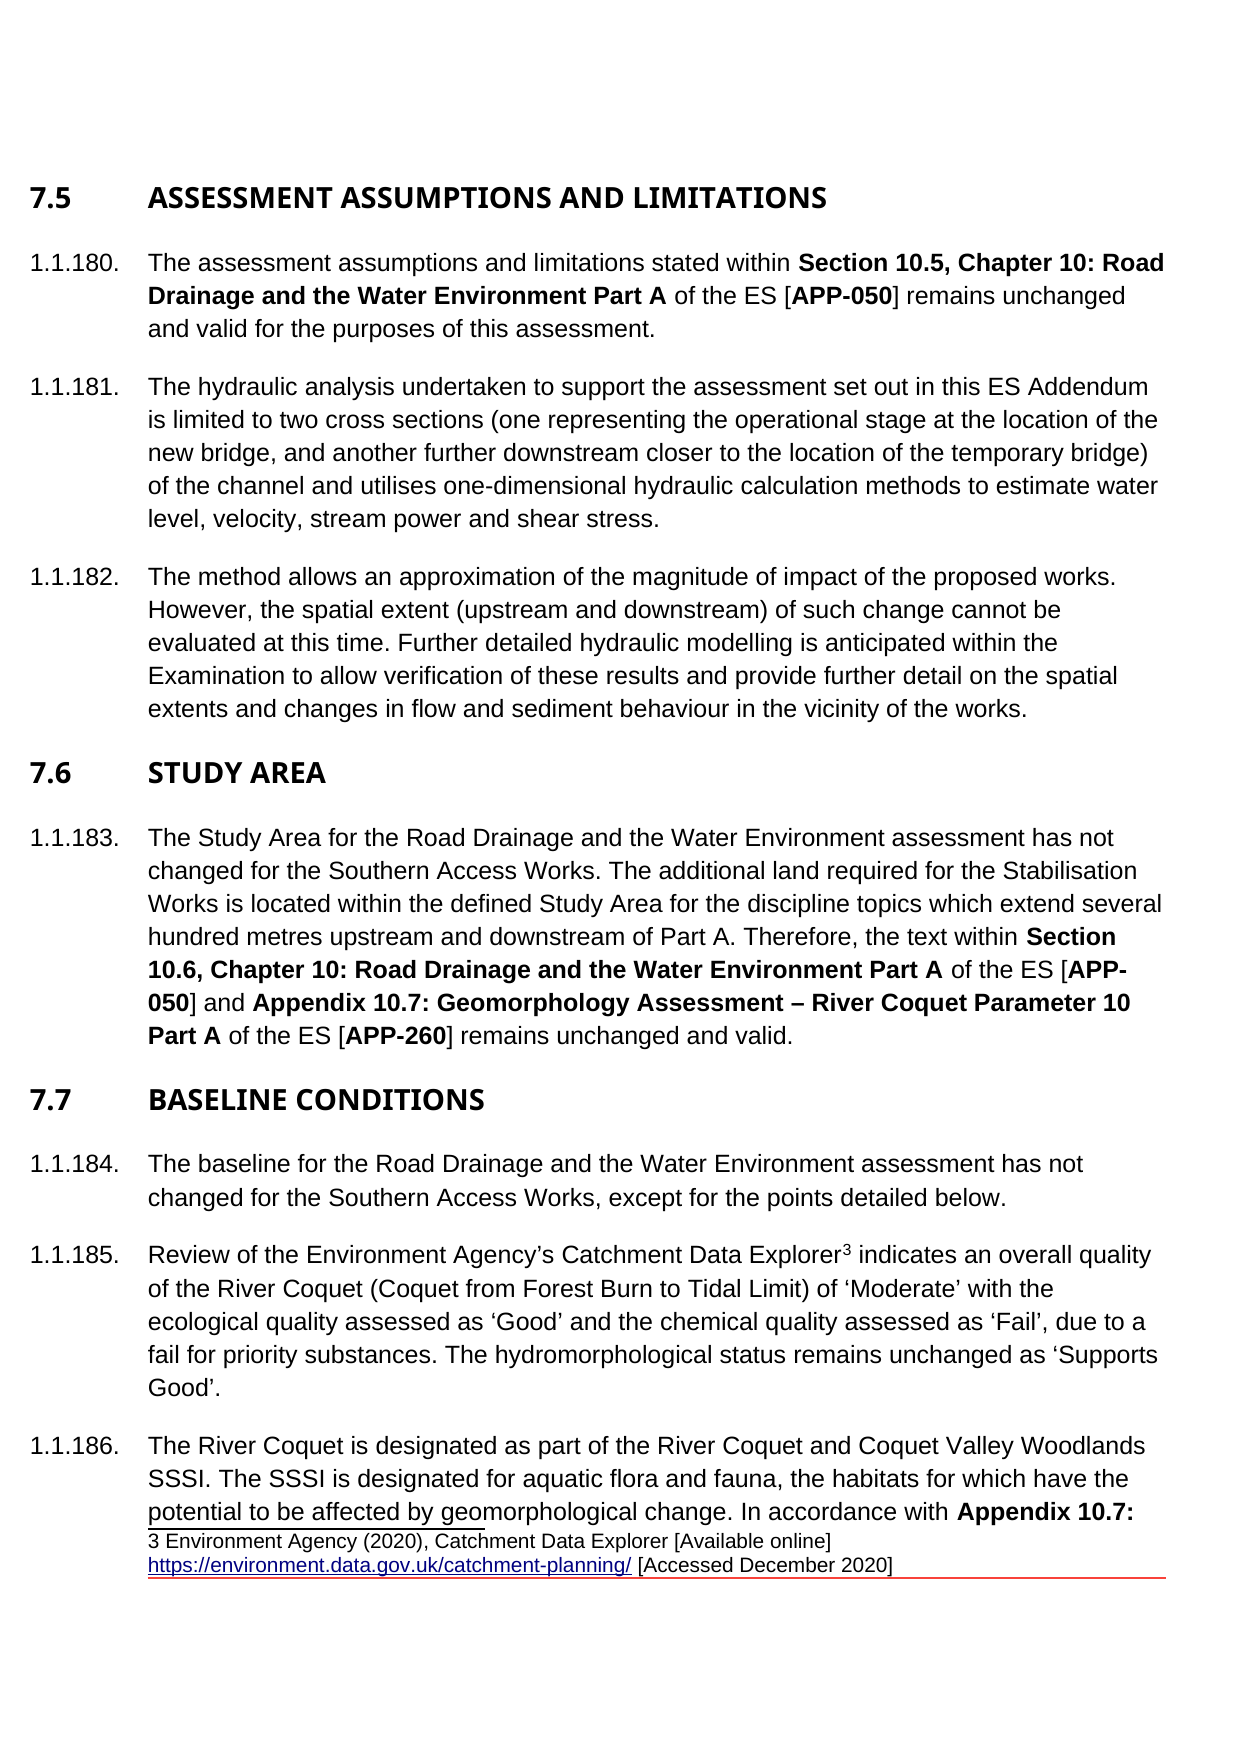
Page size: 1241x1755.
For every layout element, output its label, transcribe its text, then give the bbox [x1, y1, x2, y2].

subtitle assessment assumptions and limitations [29, 177, 1166, 217]
subtitle Study area [29, 752, 1166, 792]
list The River Coquet is designated as part of the River Coquet and Coquet Valley Woodlands SSSI. The SSSI is designated for aquatic flora and fauna, the habitats for which have the potential to be affected by geomorphological change. In accordance with Appendix 10.7: [29, 1431, 1166, 1525]
list Environment Agency (2020), Catchment Data Explorer [Available online] https://environment.data.gov.uk/catchment-planning/ [Accessed December 2020] [148, 1529, 1166, 1577]
list The hydraulic analysis undertaken to support the assessment set out in this ES Addendum is limited to two cross sections (one representing the operational stage at the location of the new bridge, and another further downstream closer to the location of the temporary bridge) of the channel and utilises one-dimensional hydraulic calculation methods to estimate water level, velocity, stream power and shear stress. [29, 372, 1166, 533]
list The assessment assumptions and limitations stated within Section 10.5, Chapter 10: Road Drainage and the Water Environment Part A of the ES [APP-050] remains unchanged and valid for the purposes of this assessment. [29, 248, 1166, 343]
list The baseline for the Road Drainage and the Water Environment assessment has not changed for the Southern Access Works, except for the points detailed below. [29, 1149, 1166, 1211]
list The Study Area for the Road Drainage and the Water Environment assessment has not changed for the Southern Access Works. The additional land required for the Stabilisation Works is located within the defined Study Area for the discipline topics which extend several hundred metres upstream and downstream of Part A. Therefore, the text within Section 10.6, Chapter 10: Road Drainage and the Water Environment Part A of the ES [APP-050] and Appendix 10.7: Geomorphology Assessment – River Coquet Parameter 10 Part A of the ES [APP-260] remains unchanged and valid. [29, 823, 1166, 1049]
list The method allows an approximation of the magnitude of impact of the proposed works. However, the spatial extent (upstream and downstream) of such change cannot be evaluated at this time. Further detailed hydraulic modelling is anticipated within the Examination to allow verification of these results and provide further detail on the spatial extents and changes in flow and sediment behaviour in the vicinity of the works. [29, 562, 1166, 723]
subtitle Baseline Conditions [29, 1079, 1166, 1118]
list Review of the Environment Agency’s Catchment Data Explorer indicates an overall quality of the River Coquet (Coquet from Forest Burn to Tidal Limit) of ‘Moderate’ with the ecological quality assessed as ‘Good’ and the chemical quality assessed as ‘Fail’, due to a fail for priority substances. The hydromorphological status remains unchanged as ‘Supports Good’. [29, 1241, 1166, 1401]
